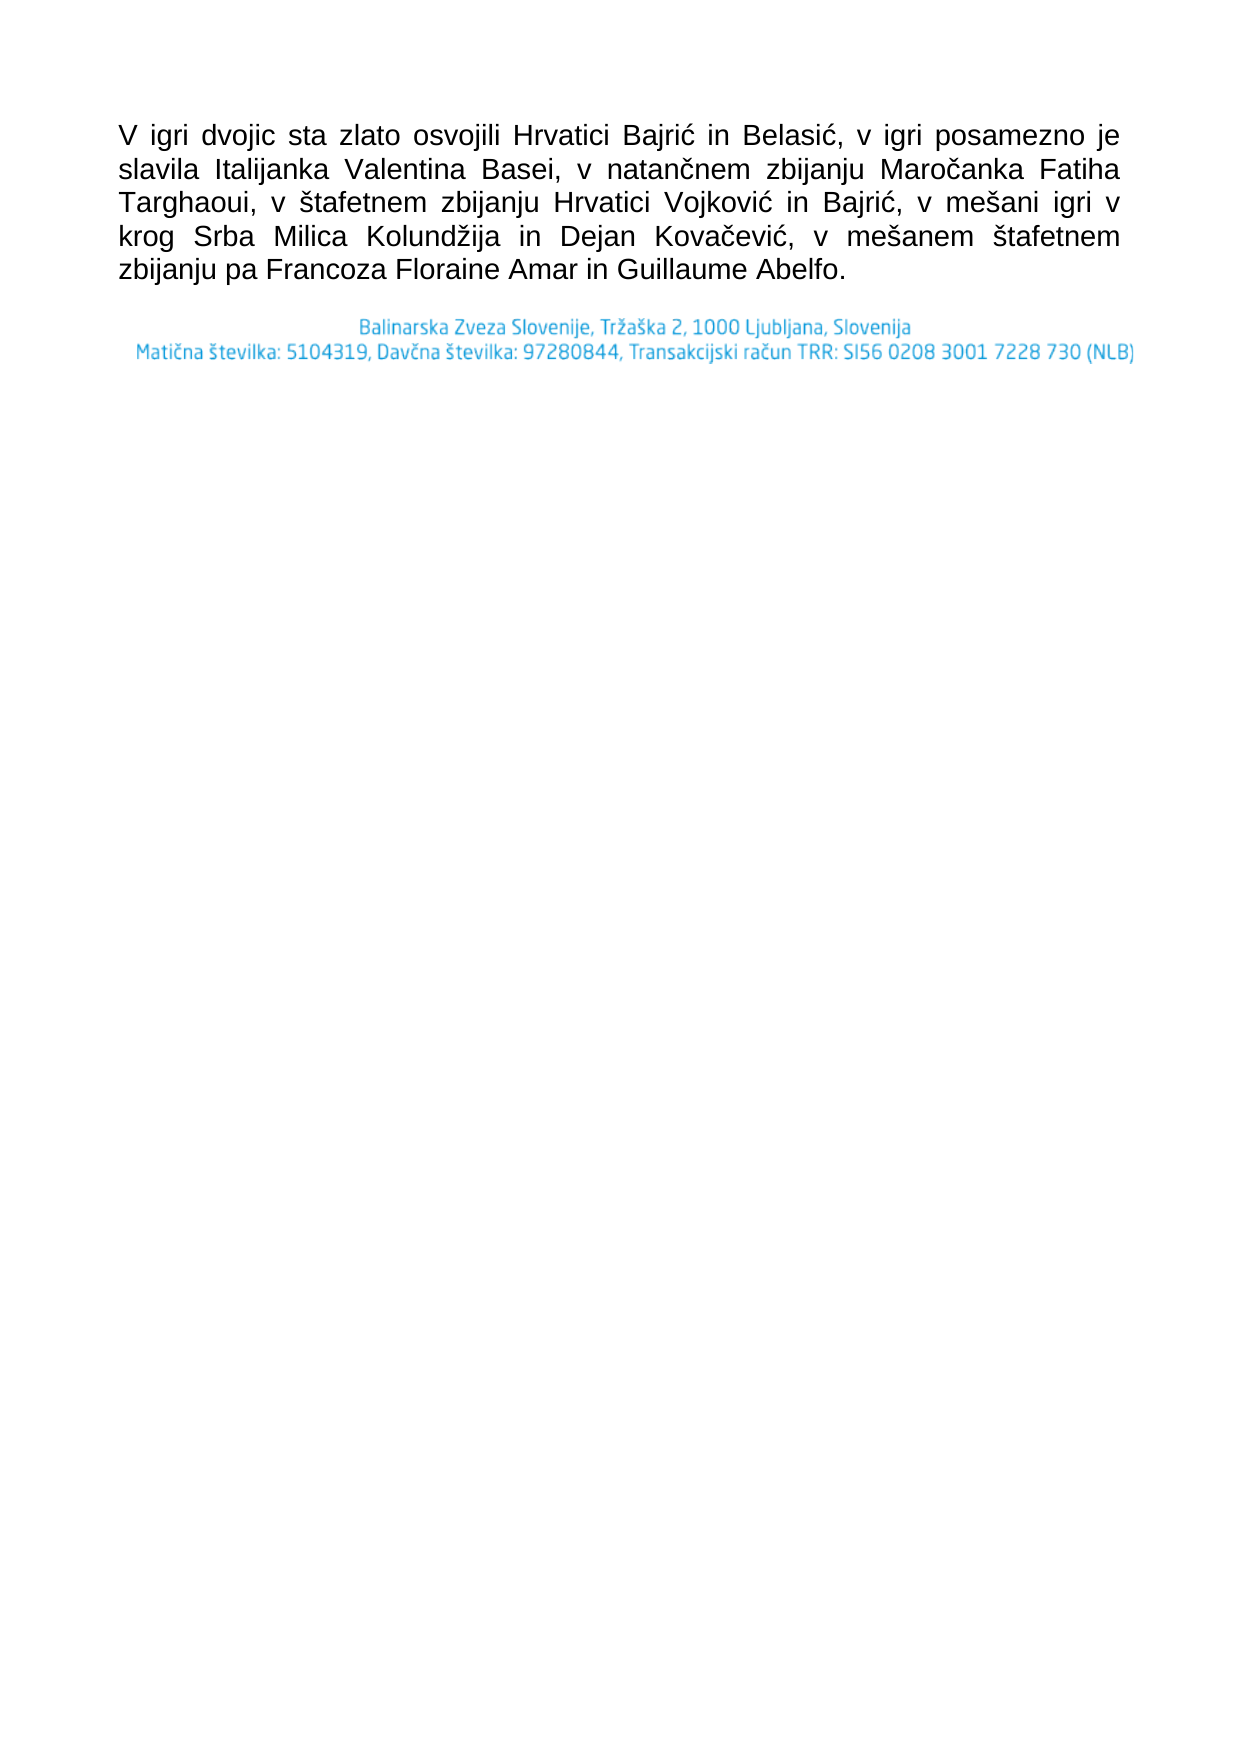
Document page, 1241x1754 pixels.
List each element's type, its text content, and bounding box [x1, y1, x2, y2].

text V igri dvojic sta zlato osvojili Hrvatici Bajrić in Belasić, v igri posamezno je slavila Italijanka Valentina Basei, v natančnem zbijanju Maročanka Fatiha Targhaoui, v štafetnem zbijanju Hrvatici Vojković in Bajrić, v mešani igri v krog Srba Milica Kolundžija in Dejan Kovačević, v mešanem štafetnem zbijanju pa Francoza Floraine Amar in Guillaume Abelfo. [118, 118, 1122, 286]
picture [137, 318, 1134, 364]
